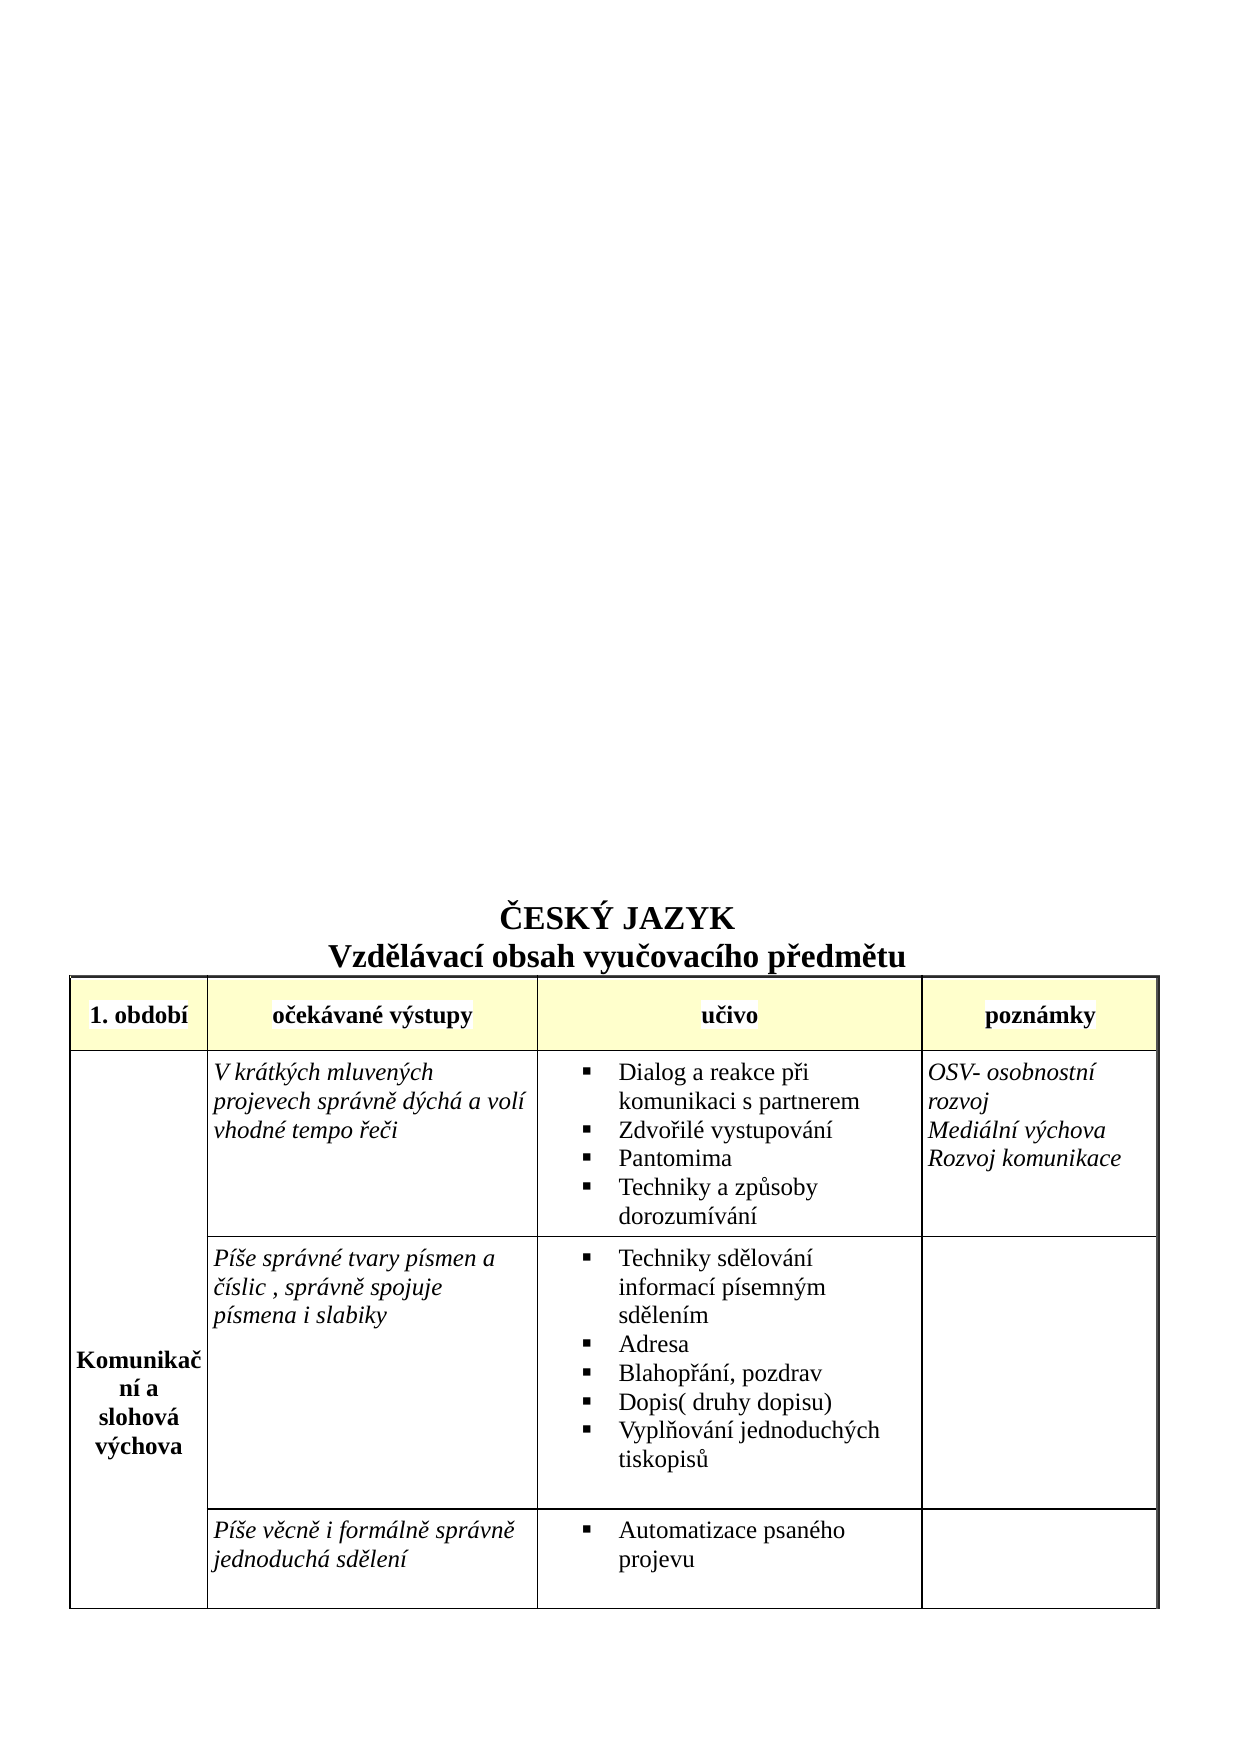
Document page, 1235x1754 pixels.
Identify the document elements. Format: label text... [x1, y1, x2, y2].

text ČESKÝ JAZYK [148, 898, 1087, 936]
table_cell [923, 1510, 1156, 1607]
table_cell Dialog a reakce při komunikaci s partnerem Zdvořilé vystupování Pantomima Techniky a způsoby dorozumívání [538, 1051, 921, 1236]
table_cell Píše správné tvary písmen a číslic , správně spojuje písmena i slabiky [208, 1237, 537, 1508]
table_cell [923, 1237, 1156, 1508]
table_header očekávané výstupy [208, 980, 537, 1050]
table_header 1. období [71, 980, 207, 1050]
table_header učivo [538, 980, 921, 1050]
table_cell Komunikační a slohová výchova [71, 1051, 207, 1607]
table_cell Píše věcně i formálně správně jednoduchá sdělení [208, 1510, 537, 1607]
table_cell Automatizace psaného projevu [538, 1510, 921, 1607]
text Vzdělávací obsah vyučovacího předmětu [148, 936, 1087, 975]
table_header poznámky [923, 980, 1156, 1050]
table_cell V krátkých mluvených projevech správně dýchá a volí vhodné tempo řeči [208, 1051, 537, 1236]
table_cell OSV- osobnostní rozvoj Mediální výchova Rozvoj komunikace [923, 1051, 1156, 1236]
table_cell Techniky sdělování informací písemným sdělením Adresa Blahopřání, pozdrav Dopis( druhy dopisu) Vyplňování jednoduchých tiskopisů [538, 1237, 921, 1508]
